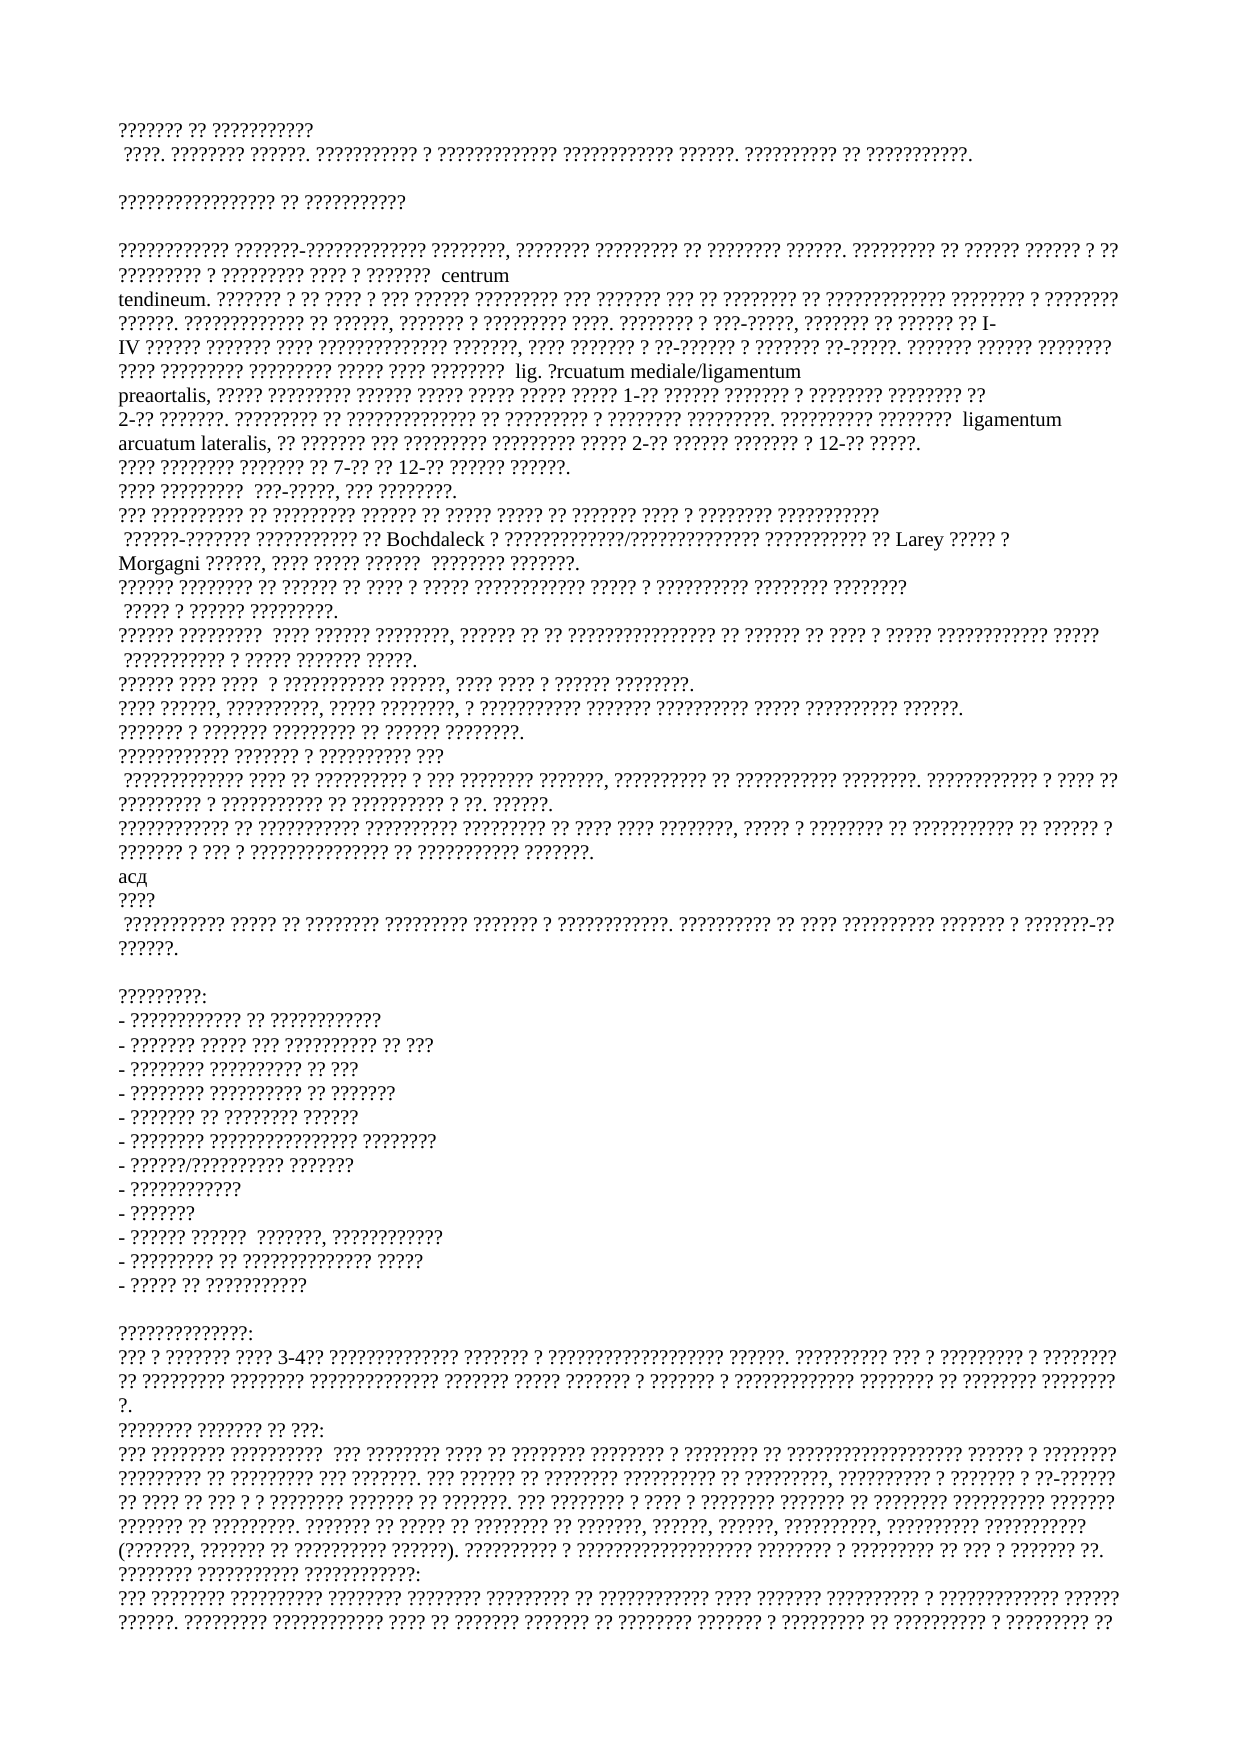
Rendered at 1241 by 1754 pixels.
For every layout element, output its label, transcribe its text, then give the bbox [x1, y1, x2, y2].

text - ???????????? ?? ???????????? [118, 1008, 1122, 1032]
text ??? ? ??????? ???? 3-4?? ?????????????? ??????? ? ??????????????????? ??????. ?????????? ??? ? ????????? ? ???????? ?? ????????? ???????? ?????????????? ??????? ????? ??????? ? ??????? ? ????????????? ???????? ?? ???????? ?????????. [118, 1345, 1122, 1417]
text ?????????: [118, 984, 1122, 1008]
text - ???????? ???????????????? ???????? [118, 1129, 1122, 1153]
text - ??????? [118, 1201, 1122, 1225]
text - ??????/?????????? ??????? [118, 1153, 1122, 1177]
text ???? ???????? ??????? ?? 7-?? ?? 12-?? ?????? ??????. [118, 455, 1122, 479]
text - ??????? ?? ???????? ?????? [118, 1105, 1122, 1129]
text ????????????????? ?? ??????????? [118, 190, 1122, 214]
text асд [118, 864, 1122, 888]
text ???????? ??????? ?? ???: [118, 1417, 1122, 1442]
text ???????????? ?? ??????????? ?????????? ????????? ?? ???? ???? ????????, ????? ? ???????? ?? ??????????? ?? ?????? ???????? ? ??? ? ??????????????? ?? ??????????? ???????. [118, 816, 1122, 864]
text - ???????? ?????????? ?? ??? [118, 1057, 1122, 1081]
text - ????????? ?? ?????????????? ????? [118, 1249, 1122, 1273]
text ?????? ???????? ?? ?????? ?? ???? ? ????? ???????????? ????? ? ?????????? ???????? ????????  ????? ? ?????? ?????????. [118, 575, 1122, 623]
text ??? ???????? ??????????  ??? ???????? ???? ?? ???????? ???????? ? ???????? ?? ??????????????????? ?????? ? ???????? ????????? ?? ????????? ??? ???????. ??? ?????? ?? ???????? ?????????? ?? ?????????, ?????????? ? ??????? ? ??-?????? ?? ???? ?? ??? ? ? ???????? ??????? ?? ???????. ??? ???????? ? ???? ? ???????? ??????? ?? ???????? ?????????? ?????????????? ?? ?????????. ??????? ?? ????? ?? ???????? ?? ???????, ??????, ??????, ??????????, ?????????? ??????????? (???????, ??????? ?? ?????????? ??????). ?????????? ? ??????????????????? ???????? ? ????????? ?? ??? ? ??????? ??. [118, 1442, 1122, 1562]
text - ??????? ????? ??? ?????????? ?? ??? [118, 1032, 1122, 1057]
text ???????? ??????????? ????????????: [118, 1562, 1122, 1586]
text - ?????? ??????  ???????, ???????????? [118, 1225, 1122, 1249]
text ???? ?????????  ???-?????, ??? ????????. [118, 479, 1122, 503]
text - ???????????? [118, 1177, 1122, 1201]
text ??????? ?? ???????????  ????. ???????? ??????. ??????????? ? ????????????? ???????????? ??????. ?????????? ?? ???????????. [118, 118, 1122, 166]
text ???????????? ???????-????????????? ????????, ???????? ????????? ?? ???????? ??????. ????????? ?? ?????? ?????? ? ??????????? ? ????????? ???? ? ???????  centrum tendineum. ??????? ? ?? ???? ? ??? ?????? ????????? ??? ??????? ??? ?? ???????? ?? ????????????? ???????? ? ???????? ??????. ????????????? ?? ??????, ??????? ? ????????? ????. ???????? ? ???-?????, ??????? ?? ?????? ?? I-IV ?????? ??????? ???? ?????????????? ???????, ???? ??????? ? ??-?????? ? ??????? ??-?????. ??????? ?????? ???????? ???? ????????? ????????? ????? ???? ????????  lig. ?rcuatum mediale/ligamentum preaortalis, ????? ????????? ?????? ????? ????? ????? ????? 1-?? ?????? ??????? ? ???????? ???????? ?? 2-?? ???????. ????????? ?? ?????????????? ?? ????????? ? ???????? ?????????. ?????????? ????????  ligamentum arcuatum lateralis, ?? ??????? ??? ????????? ????????? ????? 2-?? ?????? ??????? ? 12-?? ?????. [118, 238, 1122, 455]
text ????  ??????????? ????? ?? ???????? ????????? ??????? ? ????????????. ?????????? ?? ???? ?????????? ??????? ? ???????-????????. [118, 888, 1122, 960]
text ??? ?????????? ?? ????????? ?????? ?? ????? ????? ?? ??????? ???? ? ???????? ???????????  ??????-??????? ??????????? ?? Bochdaleck ? ?????????????/?????????????? ??????????? ?? Larey ????? ? Morgagni ??????, ???? ????? ?????? ???????? ???????. [118, 503, 1122, 575]
text ??????? ? ??????? ????????? ?? ?????? ????????. [118, 720, 1122, 744]
text ?????? ???? ????  ? ??????????? ??????, ???? ???? ? ?????? ????????. [118, 672, 1122, 696]
text - ????? ?? ??????????? [118, 1273, 1122, 1297]
text ?????? ?????????  ???? ?????? ????????, ?????? ?? ?? ???????????????? ?? ?????? ?? ???? ? ????? ???????????? ?????  ??????????? ? ????? ??????? ?????. [118, 623, 1122, 672]
text ??? ???????? ?????????? ???????? ???????? ????????? ?? ???????????? ???? ??????? ?????????? ? ????????????? ????????????. ????????? ???????????? ???? ?? ??????? ??????? ?? ???????? ??????? ? ????????? ?? ?????????? ? ????????? ?? [118, 1586, 1122, 1634]
text - ???????? ?????????? ?? ??????? [118, 1081, 1122, 1105]
text ??????????????: [118, 1321, 1122, 1345]
text ???? ??????, ??????????, ????? ????????, ? ??????????? ??????? ?????????? ????? ?????????? ??????. [118, 696, 1122, 720]
text ???????????? ??????? ? ?????????? ???  ????????????? ???? ?? ?????????? ? ??? ???????? ???????, ?????????? ?? ??????????? ????????. ???????????? ? ???? ?? ????????? ? ??????????? ?? ?????????? ? ??. ??????. [118, 744, 1122, 816]
